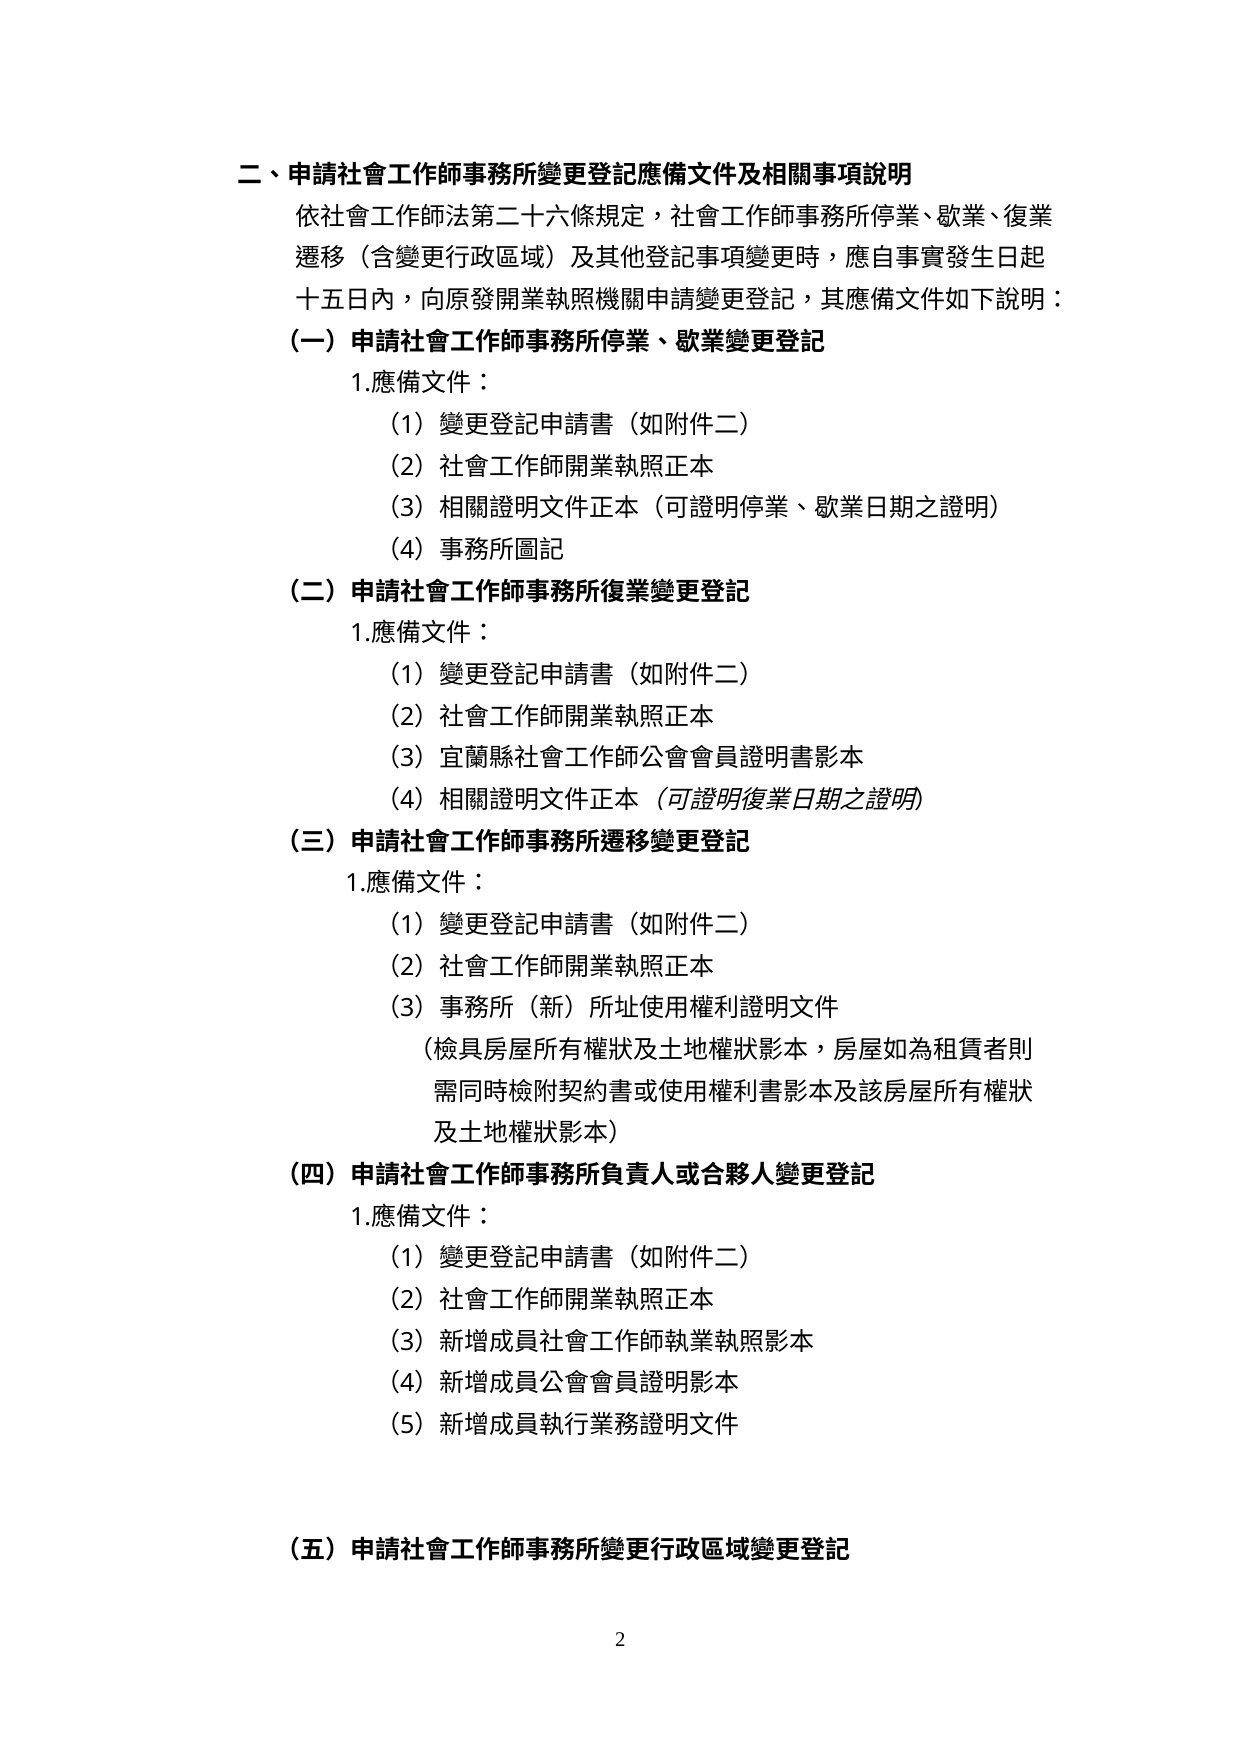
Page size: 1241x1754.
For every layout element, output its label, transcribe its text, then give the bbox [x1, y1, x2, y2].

text （三）申請社會工作師事務所遷移變更登記 [187, 817, 1053, 858]
text （二）申請社會工作師事務所復業變更登記 [187, 567, 1053, 608]
text （2）社會工作師開業執照正本 [187, 942, 1053, 983]
text （4）事務所圖記 [187, 525, 1053, 567]
text 1.應備文件： [262, 1192, 1053, 1233]
text （五）申請社會工作師事務所變更行政區域變更登記 [187, 1525, 1053, 1567]
text （4）新增成員公會會員證明影本 [187, 1358, 1053, 1400]
text （3）新增成員社會工作師執業執照影本 [187, 1317, 1053, 1358]
text （1）變更登記申請書（如附件二） [187, 400, 1053, 442]
text （5）新增成員執行業務證明文件 [187, 1400, 1053, 1442]
text （一）申請社會工作師事務所停業、歇業變更登記 [187, 317, 1053, 358]
text （4）相關證明文件正本（可證明復業日期之證明） [187, 775, 1053, 817]
text （3）事務所（新）所址使用權利證明文件 [187, 983, 1053, 1025]
text 1.應備文件： [187, 608, 1053, 650]
text 二、申請社會工作師事務所變更登記應備文件及相關事項說明 [237, 150, 1053, 192]
text （2）社會工作師開業執照正本 [187, 442, 1053, 483]
text 1.應備文件： [233, 858, 1053, 900]
text （1）變更登記申請書（如附件二） [187, 900, 1053, 942]
text （1）變更登記申請書（如附件二） [187, 650, 1053, 692]
text （2）社會工作師開業執照正本 [187, 692, 1053, 733]
text 依社會工作師法第二十六條規定，社會工作師事務所停業、歇業、復業、遷移（含變更行政區域）及其他登記事項變更時，應自事實發生日起十五日內，向原發開業執照機關申請變更登記，其應備文件如下說明： [295, 192, 1053, 317]
text （檢具房屋所有權狀及土地權狀影本，房屋如為租賃者則需同時檢附契約書或使用權利書影本及該房屋所有權狀及土地權狀影本） [408, 1025, 1053, 1150]
text （四）申請社會工作師事務所負責人或合夥人變更登記 [187, 1150, 1053, 1192]
text （3）相關證明文件正本（可證明停業、歇業日期之證明） [187, 483, 1053, 525]
text 1.應備文件： [187, 358, 1053, 400]
text （3）宜蘭縣社會工作師公會會員證明書影本 [187, 733, 1053, 775]
text （2）社會工作師開業執照正本 [187, 1275, 1053, 1317]
text （1）變更登記申請書（如附件二） [187, 1233, 1053, 1275]
